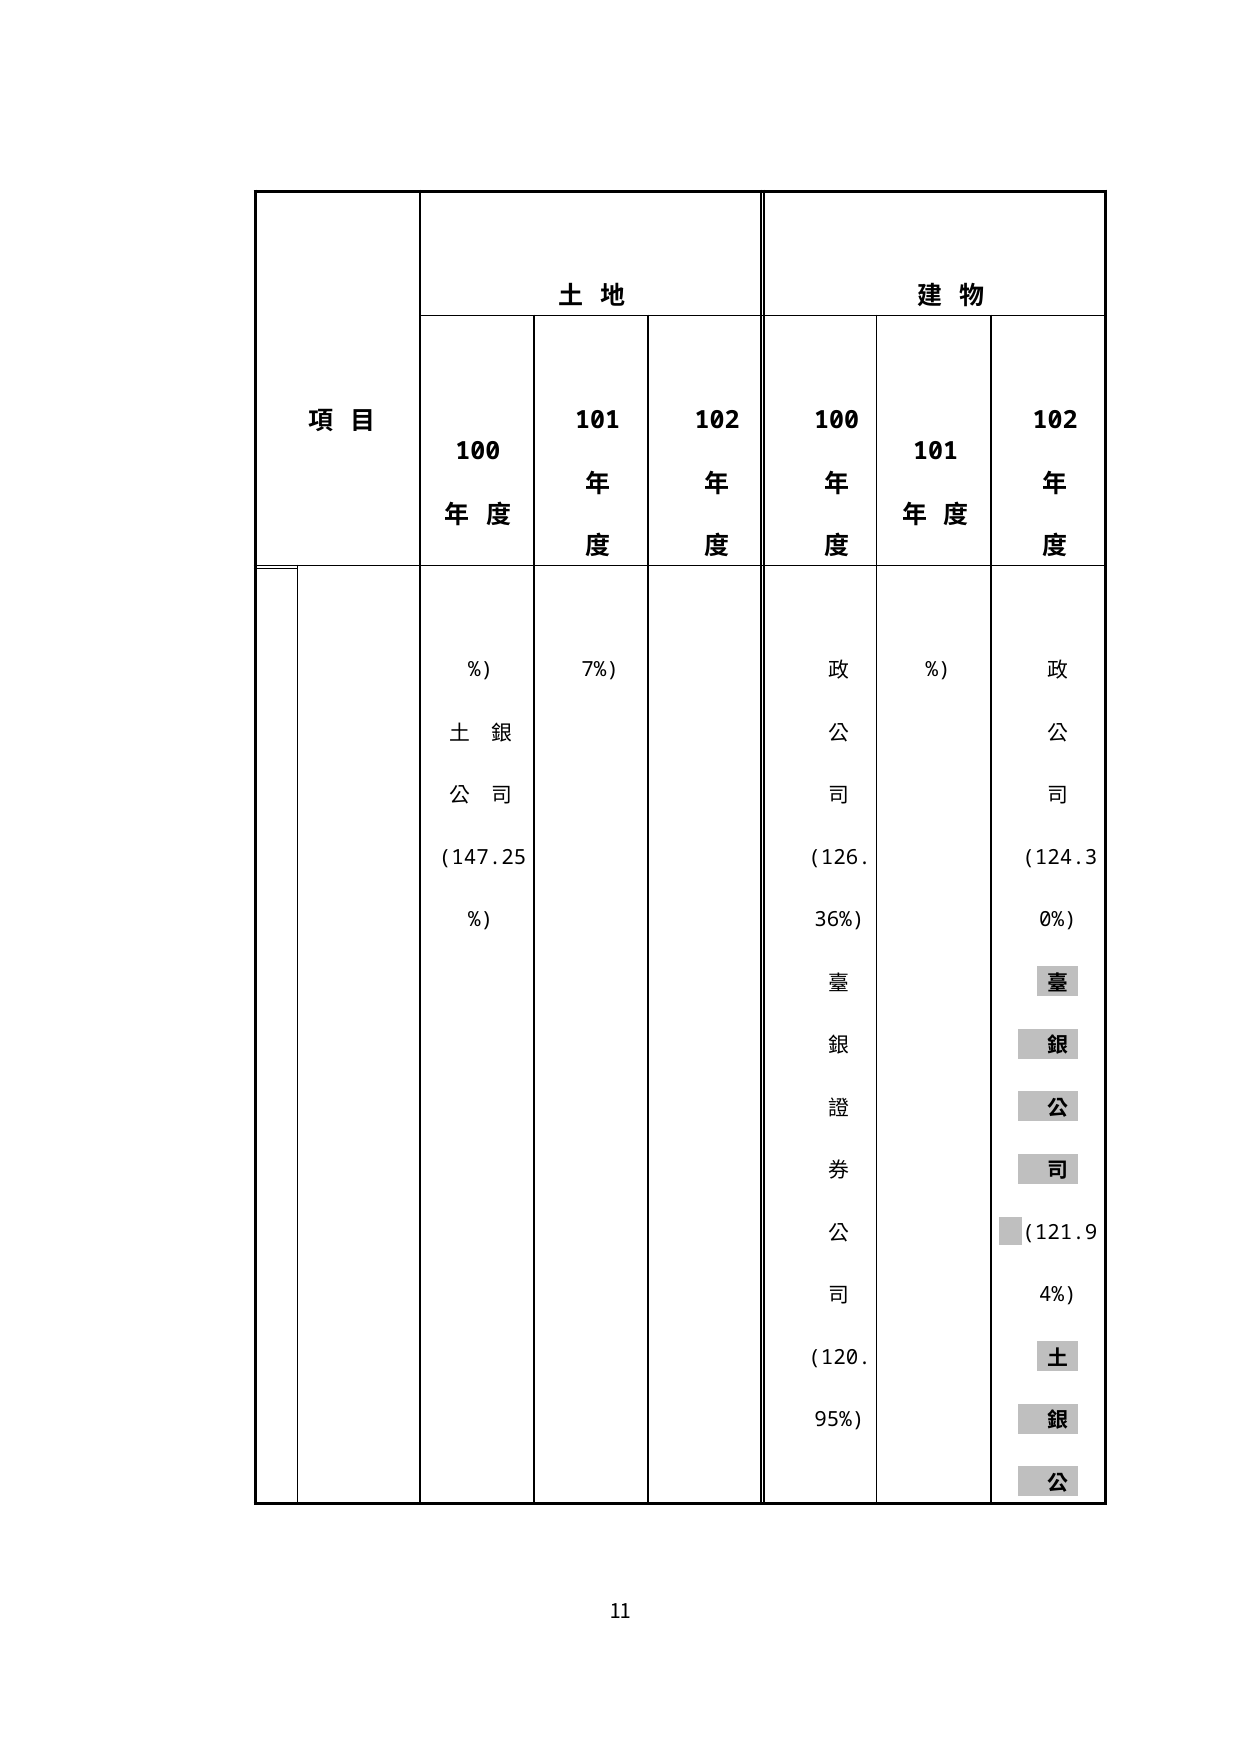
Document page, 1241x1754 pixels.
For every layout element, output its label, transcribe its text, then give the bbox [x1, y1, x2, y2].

table_header 建物 [765, 193, 1104, 314]
table_cell 102年度 [992, 316, 1104, 564]
table_cell %) 土銀公司(147.25%) [421, 566, 533, 1502]
table_header 土地 [421, 193, 760, 314]
table_cell 政公司(124.30%) 臺銀公司(121.94%) 土銀公 [992, 566, 1104, 1502]
table_cell 101年度 [877, 316, 990, 564]
table_cell [298, 566, 419, 1502]
table_cell 102年度 [649, 316, 760, 564]
table_cell 100年度 [765, 316, 876, 564]
table_cell 政公司(126.36%) 臺銀證券公司(120.95%) [765, 566, 876, 1502]
table_cell [257, 569, 297, 1502]
table_cell 100年度 [421, 316, 533, 564]
table_cell 7%) [535, 566, 647, 1502]
table_cell 101年度 [535, 316, 647, 564]
table_header 項目 [257, 193, 419, 564]
table_cell [649, 566, 760, 1502]
table_cell %) [877, 566, 990, 1502]
